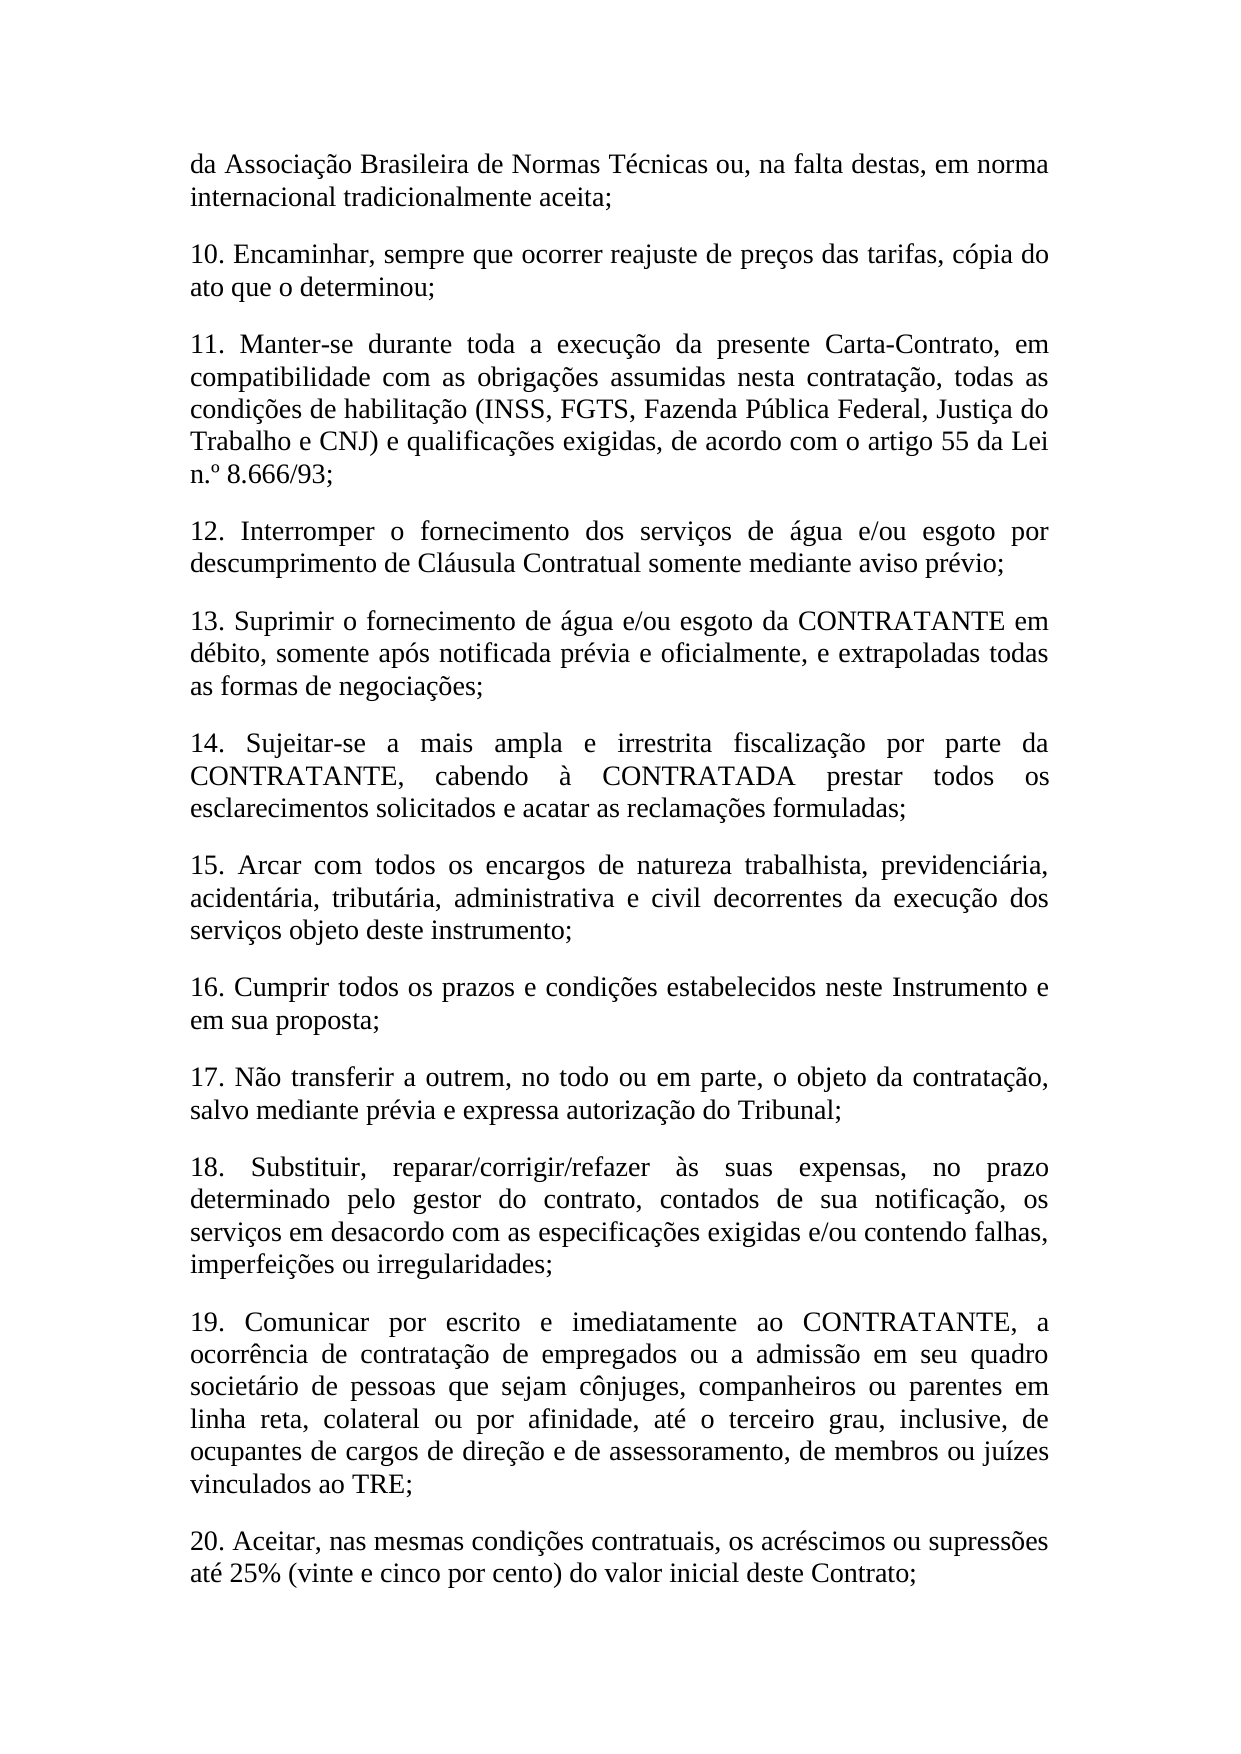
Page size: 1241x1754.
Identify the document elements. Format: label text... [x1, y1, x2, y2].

text 12. Interromper o fornecimento dos serviços de água e/ou esgoto por descumprimento de Cláusula Contratual somente mediante aviso prévio; [190, 514, 1051, 579]
text da Associação Brasileira de Normas Técnicas ou, na falta destas, em norma internacional tradicionalmente aceita; [190, 148, 1051, 212]
text 18. Substituir, reparar/corrigir/refazer às suas expensas, no prazo determinado pelo gestor do contrato, contados de sua notificação, os serviços em desacordo com as especificações exigidas e/ou contendo falhas, imperfeições ou irregularidades; [190, 1150, 1051, 1280]
text 15. Arcar com todos os encargos de natureza trabalhista, previdenciária, acidentária, tributária, administrativa e civil decorrentes da execução dos serviços objeto deste instrumento; [190, 848, 1051, 946]
text 17. Não transferir a outrem, no todo ou em parte, o objeto da contratação, salvo mediante prévia e expressa autorização do Tribunal; [190, 1060, 1051, 1125]
text 13. Suprimir o fornecimento de água e/ou esgoto da CONTRATANTE em débito, somente após notificada prévia e oficialmente, e extrapoladas todas as formas de negociações; [190, 604, 1051, 701]
text 20. Aceitar, nas mesmas condições contratuais, os acréscimos ou supressões até 25% (vinte e cinco por cento) do valor inicial deste Contrato; [190, 1524, 1051, 1589]
text 16. Cumprir todos os prazos e condições estabelecidos neste Instrumento e em sua proposta; [190, 971, 1051, 1035]
text 19. Comunicar por escrito e imediatamente ao CONTRATANTE, a ocorrência de contratação de empregados ou a admissão em seu quadro societário de pessoas que sejam cônjuges, companheiros ou parentes em linha reta, colateral ou por afinidade, até o terceiro grau, inclusive, de ocupantes de cargos de direção e de assessoramento, de membros ou juízes vinculados ao TRE; [190, 1305, 1051, 1499]
text 14. Sujeitar-se a mais ampla e irrestrita fiscalização por parte da CONTRATANTE, cabendo à CONTRATADA prestar todos os esclarecimentos solicitados e acatar as reclamações formuladas; [190, 726, 1051, 823]
text 11. Manter-se durante toda a execução da presente Carta-Contrato, em compatibilidade com as obrigações assumidas nesta contratação, todas as condições de habilitação (INSS, FGTS, Fazenda Pública Federal, Justiça do Trabalho e CNJ) e qualificações exigidas, de acordo com o artigo 55 da Lei n.º 8.666/93; [190, 327, 1051, 489]
text 10. Encaminhar, sempre que ocorrer reajuste de preços das tarifas, cópia do ato que o determinou; [190, 237, 1051, 302]
